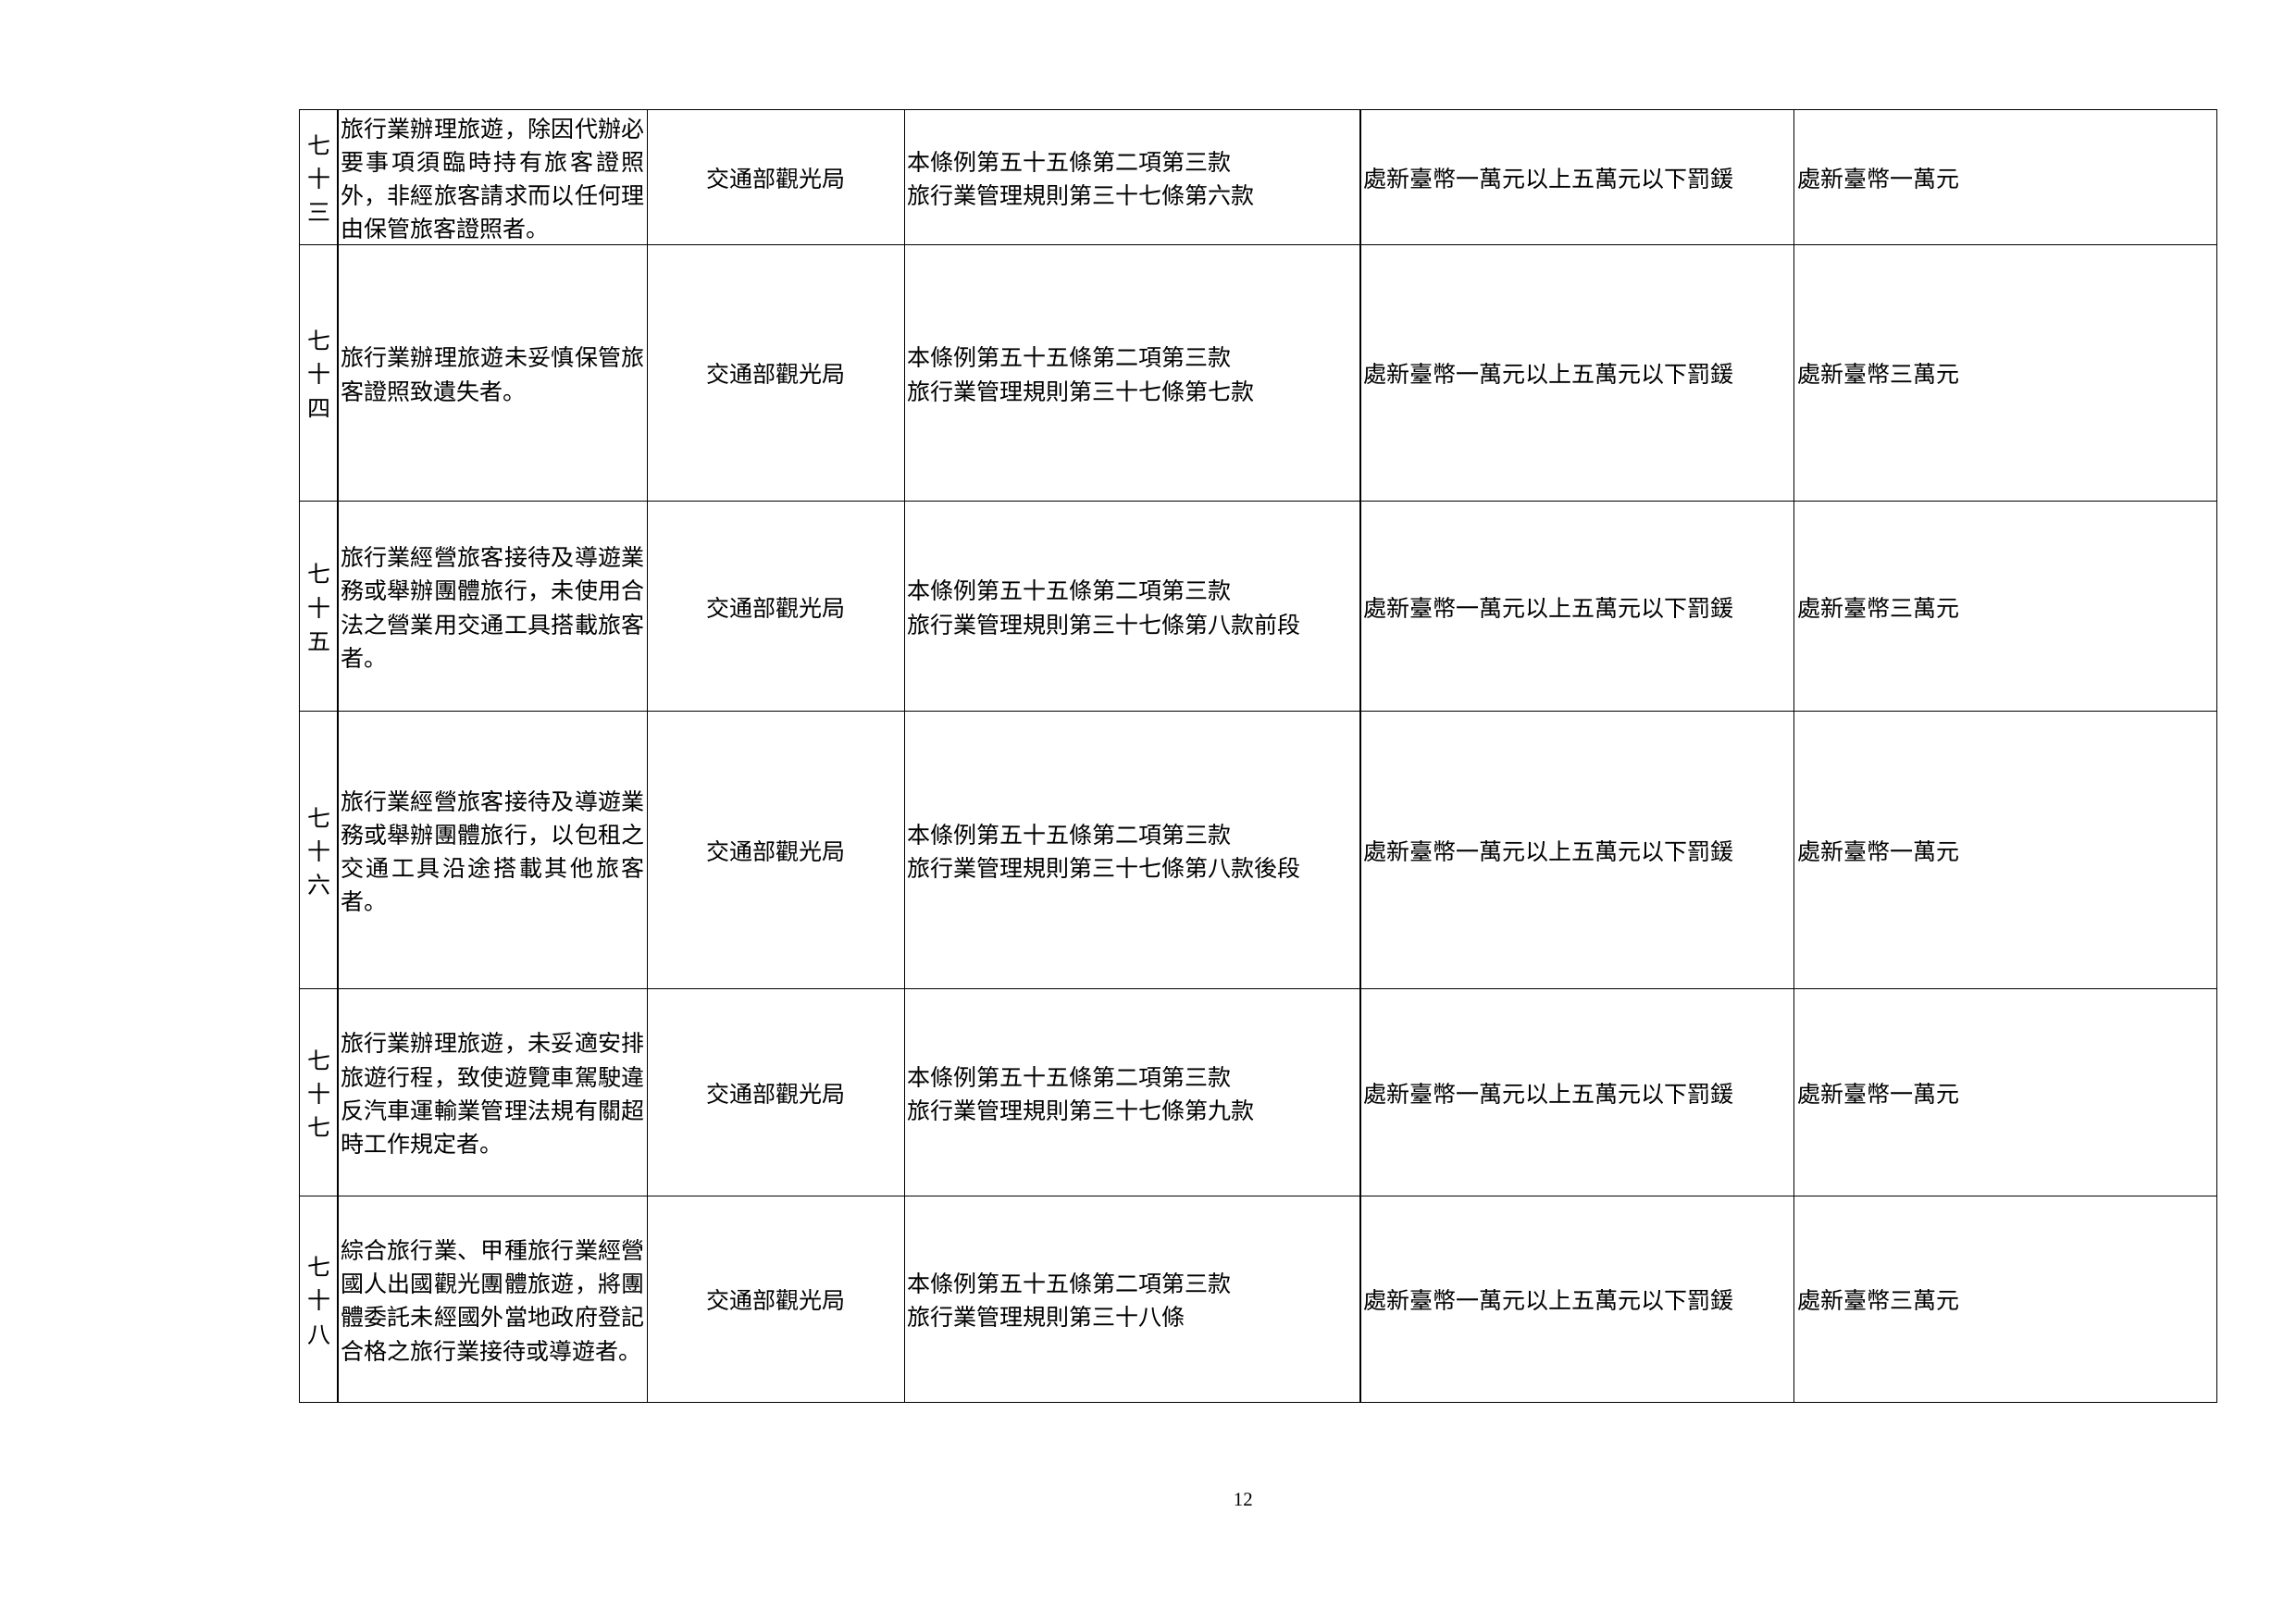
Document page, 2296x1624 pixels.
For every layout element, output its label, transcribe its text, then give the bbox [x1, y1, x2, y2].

table_cell 處新臺幣一萬元 [1794, 110, 2216, 244]
table_cell 本條例第五十五條第二項第三款 旅行業管理規則第三十八條 [905, 1196, 1359, 1402]
table_cell 本條例第五十五條第二項第三款 旅行業管理規則第三十七條第九款 [905, 989, 1359, 1196]
table_cell 交通部觀光局 [648, 989, 904, 1196]
table_cell 處新臺幣一萬元以上五萬元以下罰鍰 [1361, 1196, 1793, 1402]
table_cell 處新臺幣一萬元以上五萬元以下罰鍰 [1361, 712, 1793, 988]
table_cell 七十七 [300, 989, 337, 1196]
table_cell 交通部觀光局 [648, 245, 904, 501]
table_cell 處新臺幣三萬元 [1794, 502, 2216, 711]
table_cell 綜合旅行業、甲種旅行業經營國人出國觀光團體旅遊，將團體委託未經國外當地政府登記合格之旅行業接待或導遊者。 [339, 1196, 647, 1402]
table_cell 本條例第五十五條第二項第三款 旅行業管理規則第三十七條第七款 [905, 245, 1359, 501]
table_cell 七十三 [300, 110, 337, 244]
table_cell 處新臺幣一萬元以上五萬元以下罰鍰 [1361, 110, 1793, 244]
table_cell 旅行業辦理旅遊未妥慎保管旅客證照致遺失者。 [339, 245, 647, 501]
table_cell 本條例第五十五條第二項第三款 旅行業管理規則第三十七條第八款前段 [905, 502, 1359, 711]
table_cell 處新臺幣一萬元以上五萬元以下罰鍰 [1361, 502, 1793, 711]
table_cell 交通部觀光局 [648, 712, 904, 988]
table_cell 七十五 [300, 502, 337, 711]
table_cell 處新臺幣一萬元 [1794, 989, 2216, 1196]
table_cell 交通部觀光局 [648, 502, 904, 711]
table_cell 旅行業辦理旅遊，除因代辦必要事項須臨時持有旅客證照外，非經旅客請求而以任何理由保管旅客證照者。 [339, 110, 647, 244]
table_cell 本條例第五十五條第二項第三款 旅行業管理規則第三十七條第八款後段 [905, 712, 1359, 988]
table_cell 處新臺幣一萬元以上五萬元以下罰鍰 [1361, 989, 1793, 1196]
table_cell 七十六 [300, 712, 337, 988]
table_cell 處新臺幣三萬元 [1794, 245, 2216, 501]
table_cell 處新臺幣三萬元 [1794, 1196, 2216, 1402]
table_cell 處新臺幣一萬元以上五萬元以下罰鍰 [1361, 245, 1793, 501]
table_cell 旅行業辦理旅遊，未妥適安排旅遊行程，致使遊覽車駕駛違反汽車運輸業管理法規有關超時工作規定者。 [339, 989, 647, 1196]
table_cell 旅行業經營旅客接待及導遊業務或舉辦團體旅行，以包租之交通工具沿途搭載其他旅客者。 [339, 712, 647, 988]
table_cell 交通部觀光局 [648, 110, 904, 244]
table_cell 七十四 [300, 245, 337, 501]
table_cell 七十八 [300, 1196, 337, 1402]
table_cell 交通部觀光局 [648, 1196, 904, 1402]
table_cell 本條例第五十五條第二項第三款 旅行業管理規則第三十七條第六款 [905, 110, 1359, 244]
table_cell 旅行業經營旅客接待及導遊業務或舉辦團體旅行，未使用合法之營業用交通工具搭載旅客者。 [339, 502, 647, 711]
table_cell 處新臺幣一萬元 [1794, 712, 2216, 988]
